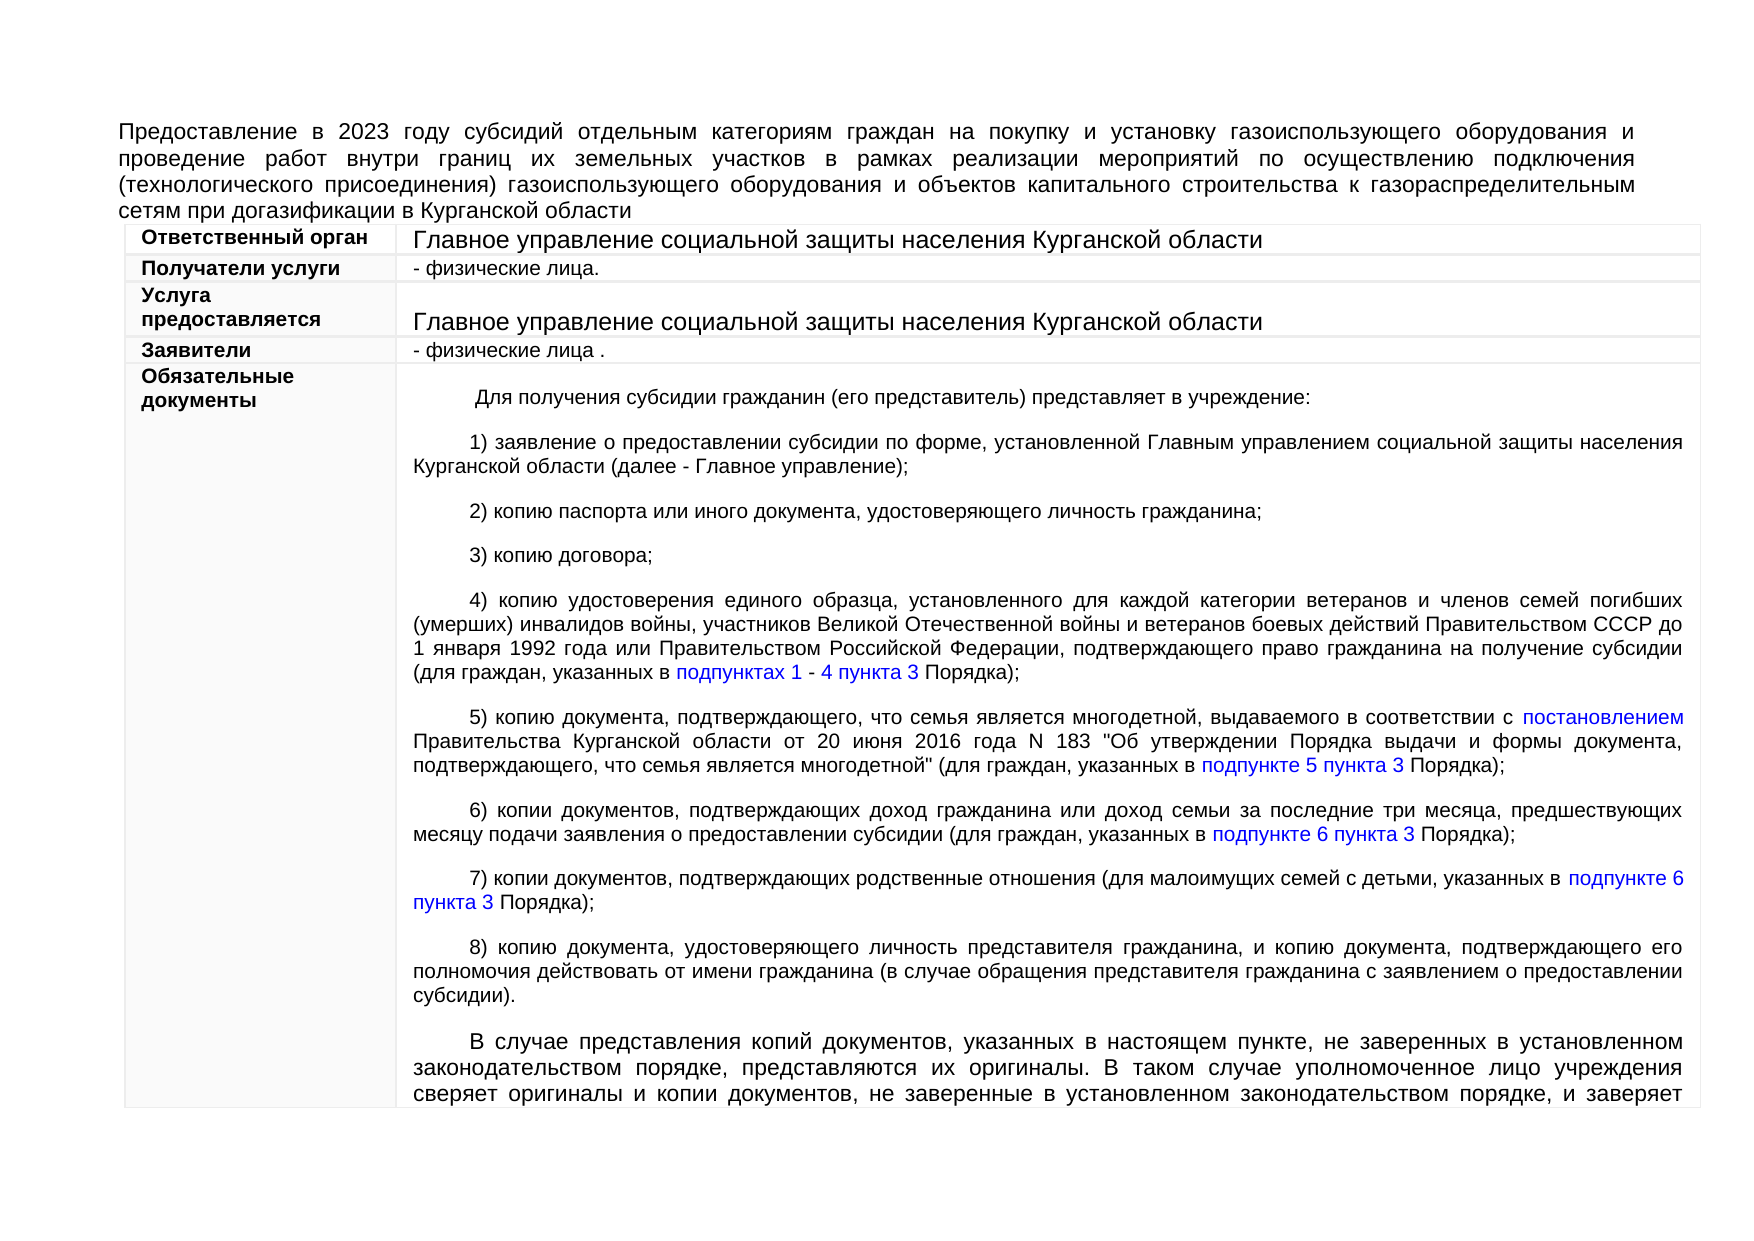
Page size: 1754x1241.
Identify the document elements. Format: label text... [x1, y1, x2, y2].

text Предоставление в 2023 году субсидий отдельным категориям граждан на покупку и установку газоиспользующего оборудования и проведение работ внутри границ их земельных участков в рамках реализации мероприятий по осуществлению подключения (технологического присоединения) газоиспользующего оборудования и объектов капитального строительства к газораспределительным сетям при догазификации в Курганской области [118, 118, 1636, 223]
table_header Главное управление социальной защиты населения Курганской области [397, 225, 1700, 253]
table_cell Заявители [126, 338, 395, 362]
table_cell - физические лица. [397, 256, 1700, 280]
table_cell - физические лица . [397, 338, 1700, 362]
table_cell Услуга предоставляется [126, 283, 395, 335]
table_cell Для получения субсидии гражданин (его представитель) представляет в учреждение: 1) заявление о предоставлении субсидии по форме, установленной Главным управлением социальной защиты населения Курганской области (далее - Главное управление); 2) копию паспорта или иного документа, удостоверяющего личность гражданина; 3) копию договора; 4) копию удостоверения единого образца, установленного для каждой категории ветеранов и членов семей погибших (умерших) инвалидов войны, участников Великой Отечественной войны и ветеранов боевых действий Правительством СССР до 1 января 1992 года или Правительством Российской Федерации, подтверждающего право гражданина на получение субсидии (для граждан, указанных в подпунктах 1 - 4 пункта 3 Порядка); 5) копию документа, подтверждающего, что семья является многодетной, выдаваемого в соответствии с постановлением Правительства Курганской области от 20 июня 2016 года N 183 "Об утверждении Порядка выдачи и формы документа, подтверждающего, что семья является многодетной" (для граждан, указанных в подпункте 5 пункта 3 Порядка); 6) копии документов, подтверждающих доход гражданина или доход семьи за последние три месяца, предшествующих месяцу подачи заявления о предоставлении субсидии (для граждан, указанных в подпункте 6 пункта 3 Порядка); 7) копии документов, подтверждающих родственные отношения (для малоимущих семей с детьми, указанных в подпункте 6 пункта 3 Порядка); 8) копию документа, удостоверяющего личность представителя гражданина, и копию документа, подтверждающего его полномочия действовать от имени гражданина (в случае обращения представителя гражданина с заявлением о предоставлении субсидии). В случае представления копий документов, указанных в настоящем пункте, не заверенных в установленном законодательством порядке, представляются их оригиналы. В таком случае уполномоченное лицо учреждения сверяет оригиналы и копии документов, не заверенные в установленном законодательством порядке, и заверяет [397, 364, 1700, 1107]
table_cell Обязательные документы [126, 364, 395, 1107]
table_header Ответственный орган [126, 225, 395, 253]
table_cell Получатели услуги [126, 256, 395, 280]
table_cell Главное управление социальной защиты населения Курганской области [397, 283, 1700, 335]
